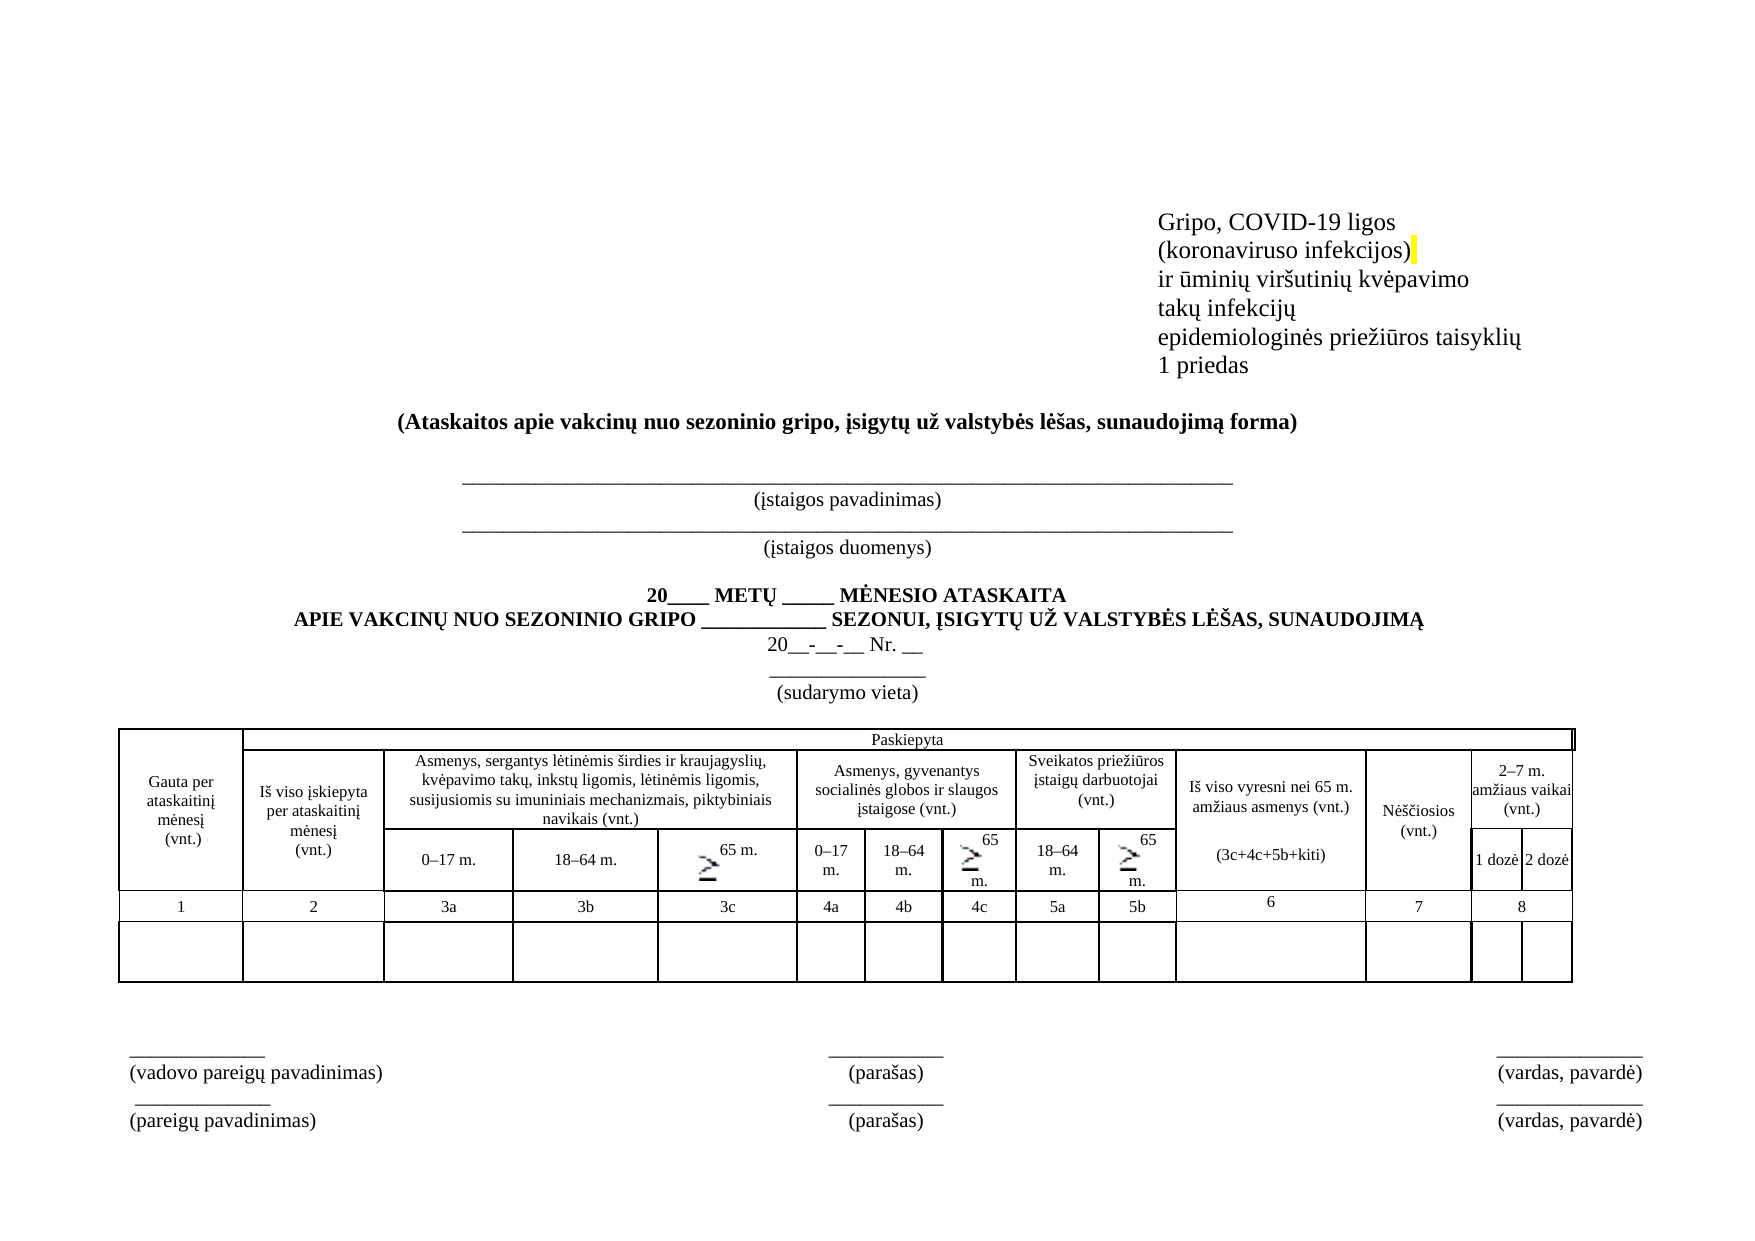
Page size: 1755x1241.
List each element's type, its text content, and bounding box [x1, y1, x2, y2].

text (sudarymo vieta) [118, 679, 1577, 704]
table_cell [1177, 922, 1365, 981]
table_cell Nėščiosios (vnt.) [1367, 751, 1471, 890]
table_cell 65 m. [659, 830, 796, 890]
table_cell Sveikatos priežiūros įstaigų darbuotojai (vnt.) [1017, 751, 1175, 828]
table_cell _____________ (pareigų pavadinimas) [118, 1084, 630, 1132]
table_cell 2 [243, 891, 384, 921]
table_header ___________ (parašas) [630, 1036, 1142, 1084]
table_cell 2 dozė [1523, 829, 1571, 890]
table_cell 1 dozė [1473, 829, 1521, 890]
text (koronaviruso infekcijos) [118, 235, 1577, 264]
table_cell [1367, 922, 1470, 981]
table_cell ___________ (parašas) [630, 1084, 1142, 1132]
table_cell [944, 923, 1015, 981]
table_cell [1017, 923, 1098, 981]
table_cell 5a [1017, 892, 1098, 921]
text 20__-__-__ Nr. __ [118, 631, 1577, 656]
text __________________________________________________________________________ [118, 511, 1577, 535]
table_cell 65 m. [944, 830, 1015, 890]
table_cell Iš viso vyresni nei 65 m. amžiaus asmenys (vnt.) (3c+4c+5b+kiti) [1177, 751, 1365, 890]
table_cell 18–64 m. [1017, 830, 1098, 890]
table_cell 2–7 m. amžiaus vaikai (vnt.) [1472, 751, 1572, 828]
table_cell 4b [866, 892, 941, 921]
table_cell 3a [385, 892, 512, 921]
table_cell 0–17 m. [798, 830, 864, 890]
text __________________________________________________________________________ [118, 463, 1577, 487]
table_cell [659, 923, 796, 981]
text ir ūminių viršutinių kvėpavimo [118, 264, 1577, 293]
table_cell [1473, 922, 1521, 981]
table_cell Asmenys, sergantys lėtinėmis širdies ir kraujagyslių, kvėpavimo takų, inkstų ligomis, lėtinėmis ligomis, susijusiomis su imuniniais mechanizmais, piktybiniais navikais (vnt.) [385, 751, 796, 828]
text Gripo, COVID-19 ligos [118, 207, 1577, 235]
table_cell 7 [1366, 891, 1471, 921]
text APIE VAKCINŲ NUO SEZONINIO GRIPO ____________ SEZONUI, ĮSIGYTŲ UŽ VALSTYBĖS LĖŠAS, SUNAUDOJIMĄ [118, 607, 1577, 631]
table_cell 3b [514, 892, 657, 921]
table_cell [120, 922, 242, 981]
text 20____ METŲ _____ MĖNESIO ATASKAITA [118, 583, 1577, 607]
table_cell 8 [1472, 891, 1572, 921]
table_cell [1523, 922, 1571, 981]
text epidemiologinės priežiūros taisyklių [118, 322, 1577, 350]
table_cell [1100, 923, 1175, 981]
text (įstaigos pavadinimas) [118, 487, 1577, 511]
table_cell 65 m. [1100, 830, 1175, 890]
table_cell 3c [659, 892, 796, 921]
table_cell [385, 923, 512, 981]
table_cell 1 [120, 891, 242, 921]
text (įstaigos duomenys) [118, 535, 1577, 559]
table_cell Iš viso įskiepyta per ataskaitinį mėnesį (vnt.) [244, 751, 383, 890]
table_cell 4c [944, 892, 1015, 921]
table_header Paskiepyta [244, 730, 1571, 749]
text _______________ [118, 656, 1577, 679]
table_header Gauta per ataskaitinį mėnesį (vnt.) [120, 730, 242, 890]
table_header _____________ (vadovo pareigų pavadinimas) [118, 1036, 630, 1084]
table_cell [244, 922, 383, 981]
table_cell 18–64 m. [514, 830, 657, 890]
text 1 priedas [118, 350, 1577, 379]
table_cell 5b [1100, 892, 1176, 921]
table_cell [866, 923, 941, 981]
table_cell [798, 923, 864, 981]
text takų infekcijų [118, 293, 1577, 322]
table_header ______________ (vardas, pavardė) [1142, 1036, 1653, 1084]
table_cell 18–64 m. [866, 830, 941, 890]
table_cell Asmenys, gyvenantys socialinės globos ir slaugos įstaigose (vnt.) [798, 751, 1015, 828]
table_cell 4a [798, 892, 864, 921]
table_cell 0–17 m. [385, 830, 512, 890]
table_cell 6 [1177, 891, 1365, 921]
text (Ataskaitos apie vakcinų nuo sezoninio gripo, įsigytų už valstybės lėšas, sunaudojimą forma) [118, 408, 1577, 434]
table_cell ______________ (vardas, pavardė) [1142, 1084, 1653, 1132]
table_cell [514, 923, 657, 981]
